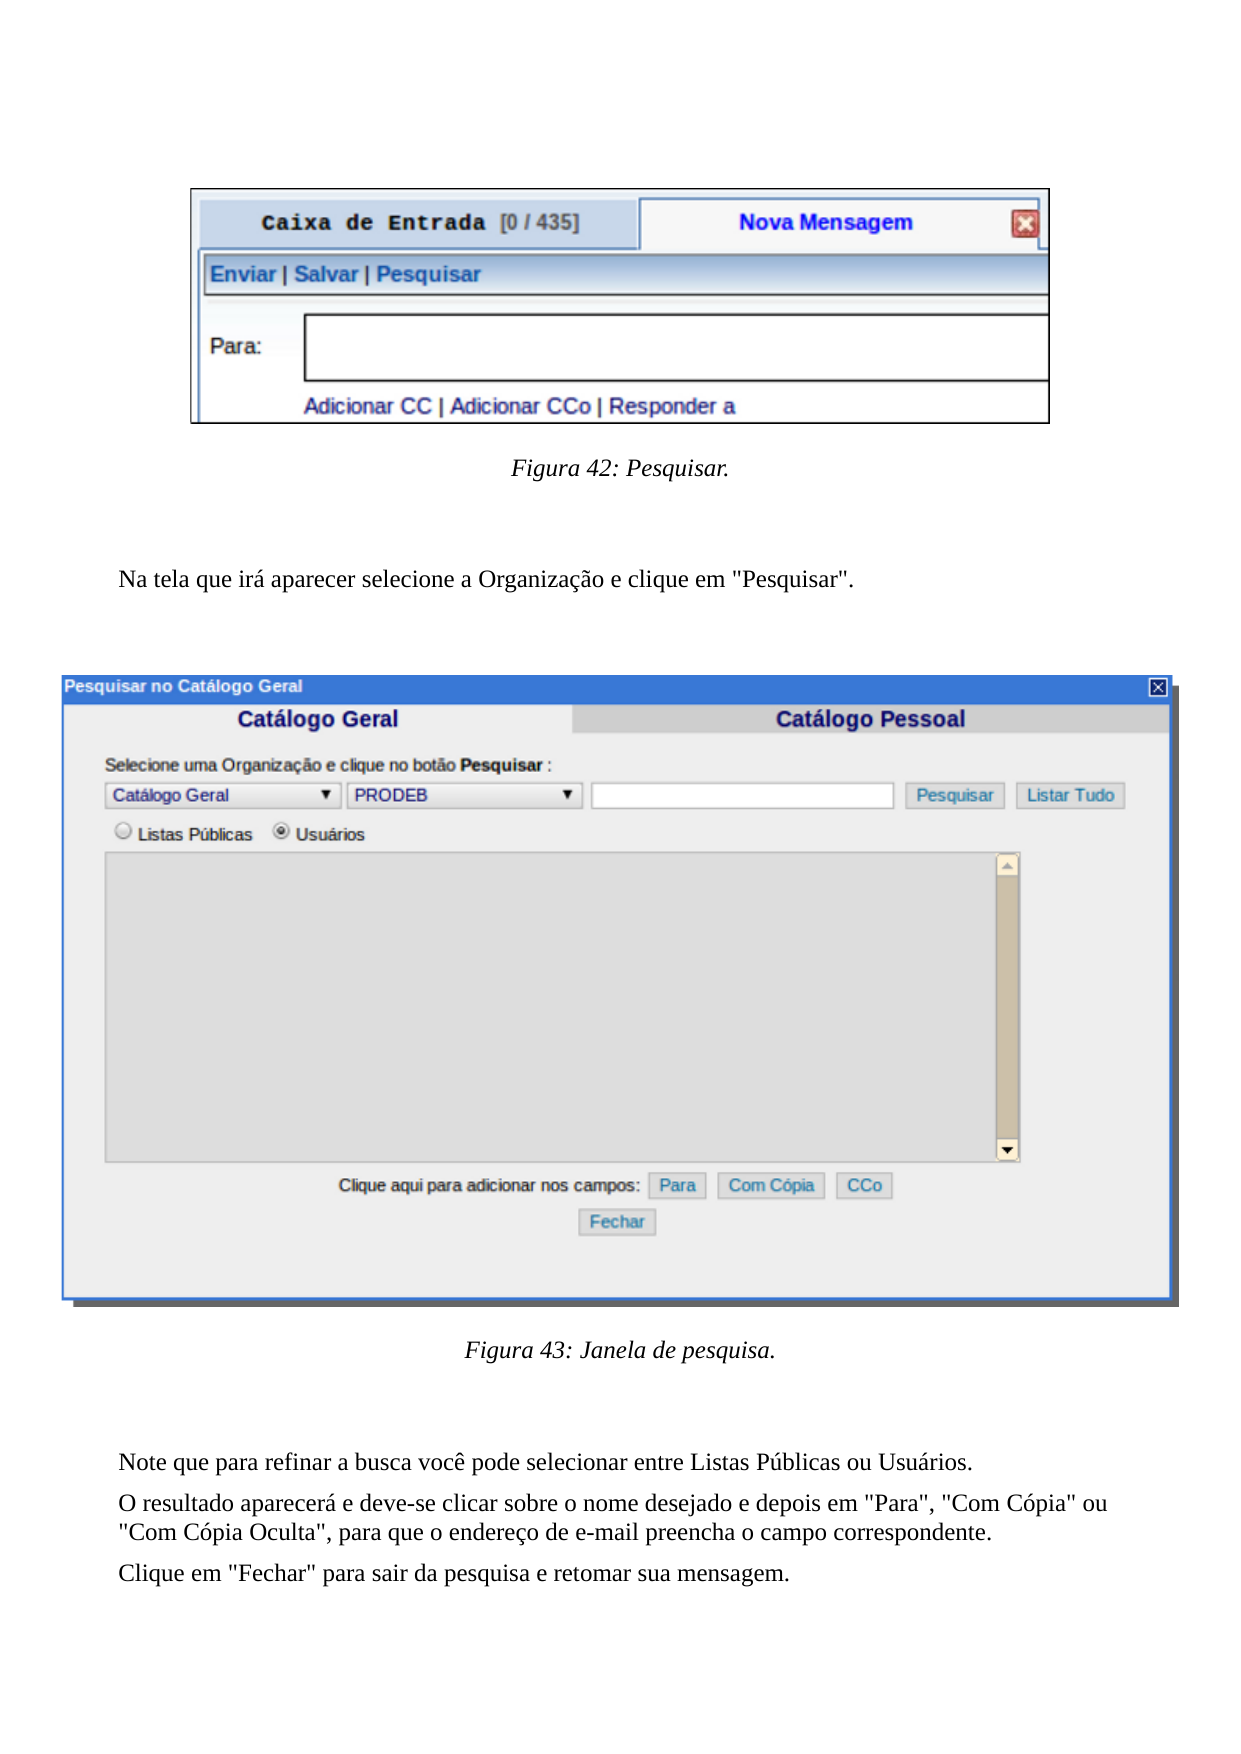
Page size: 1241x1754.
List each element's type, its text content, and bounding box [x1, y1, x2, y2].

picture [190, 188, 1050, 424]
picture [61, 675, 1179, 1307]
text O resultado aparecerá e deve-se clicar sobre o nome desejado e depois em "Para", "Com Cópia" ou "Com Cópia Oculta", para que o endereço de e-mail preencha o campo correspondente. [118, 1488, 1122, 1545]
text Note que para refinar a busca você pode selecionar entre Listas Públicas ou Usuários. [118, 1447, 1122, 1475]
text Figura 42: Pesquisar. [118, 188, 1122, 482]
text Na tela que irá aparecer selecione a Organização e clique em "Pesquisar". [118, 564, 1122, 593]
text Clique em "Fechar" para sair da pesquisa e retomar sua mensagem. [118, 1558, 1122, 1587]
text Figura 43: Janela de pesquisa. [118, 1307, 1122, 1364]
